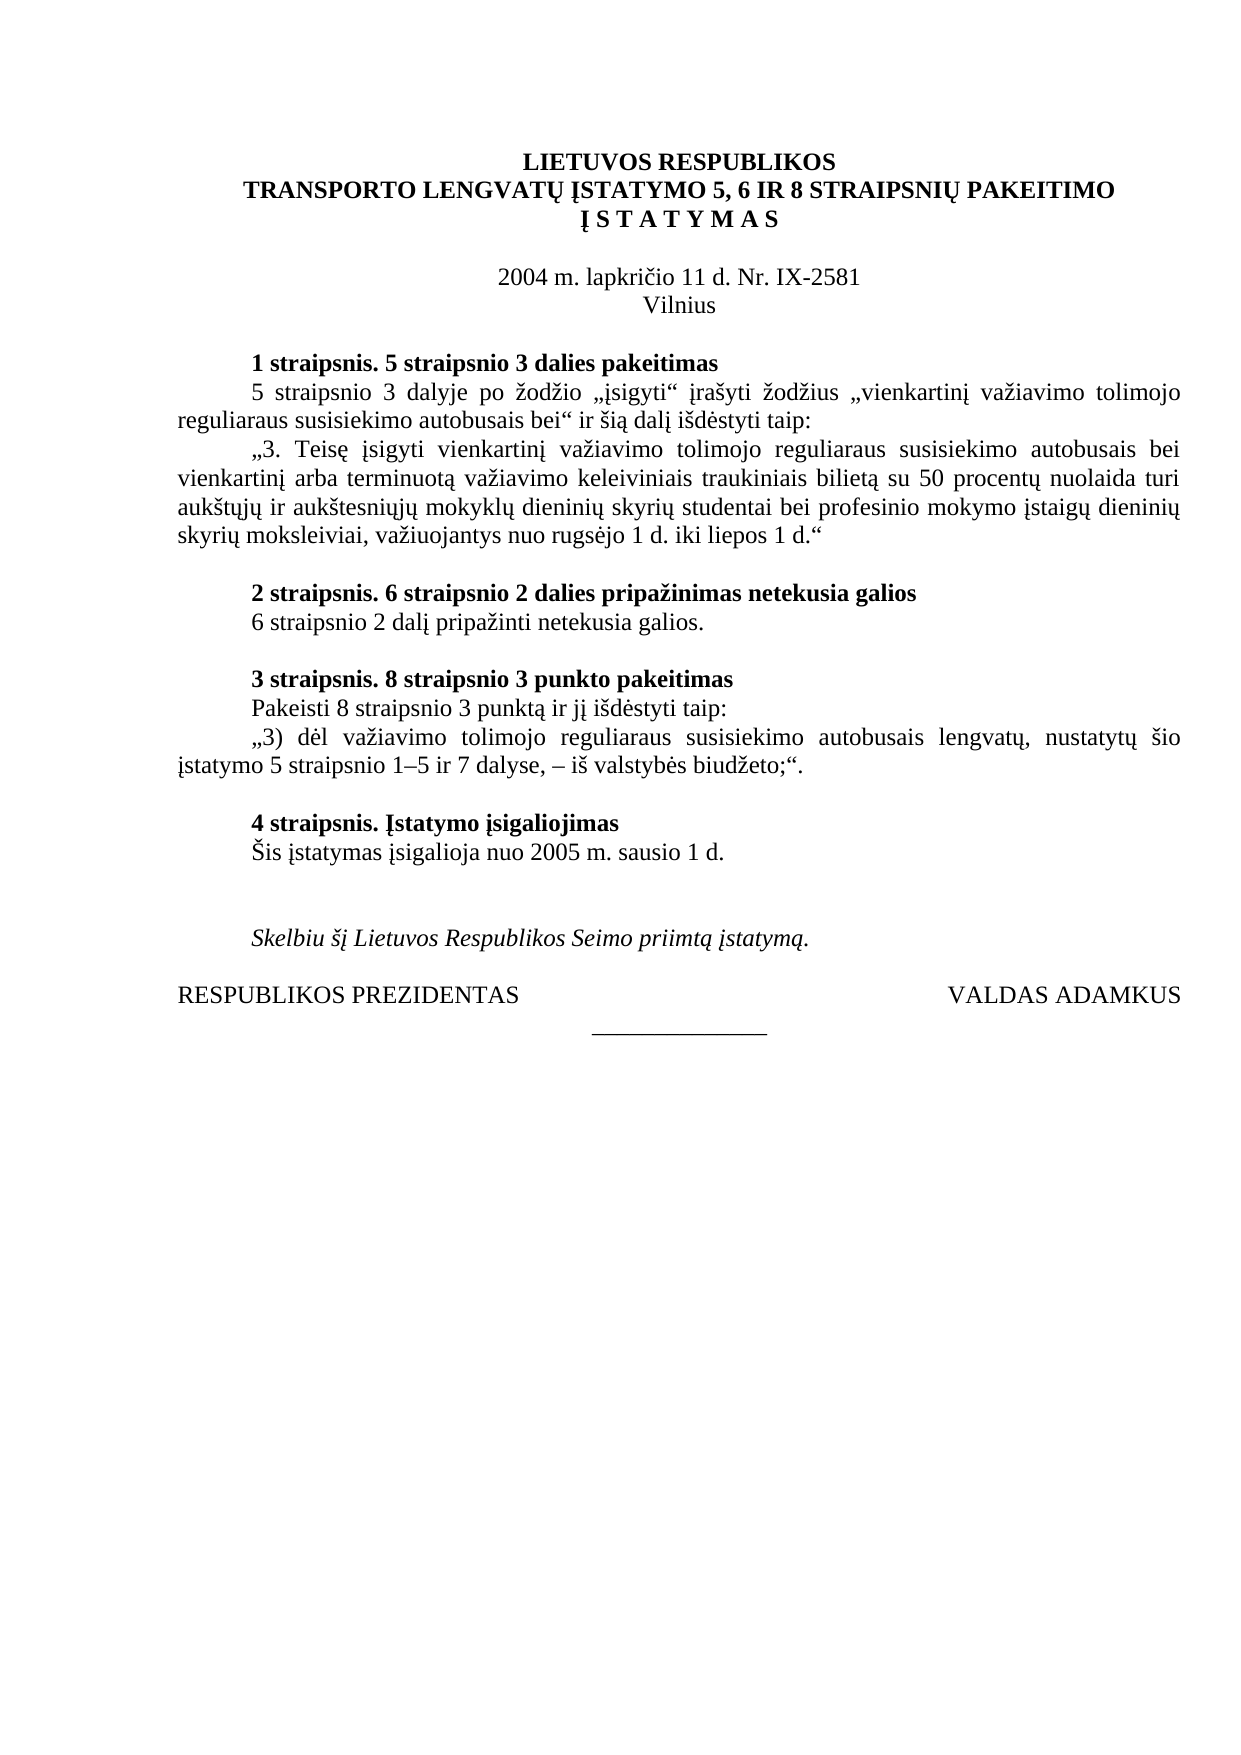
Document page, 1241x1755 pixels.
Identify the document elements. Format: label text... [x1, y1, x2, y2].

text 5 straipsnio 3 dalyje po žodžio „įsigyti“ įrašyti žodžius „vienkartinį važiavimo tolimojo reguliaraus susisiekimo autobusais bei“ ir šią dalį išdėstyti taip: [177, 377, 1181, 434]
text 2004 m. lapkričio 11 d. Nr. IX-2581 [177, 262, 1181, 291]
text 6 straipsnio 2 dalį pripažinti netekusia galios. [177, 607, 1181, 636]
text Pakeisti 8 straipsnio 3 punktą ir jį išdėstyti taip: [177, 693, 1181, 722]
text „3) dėl važiavimo tolimojo reguliaraus susisiekimo autobusais lengvatų, nustatytų šio įstatymo 5 straipsnio 1–5 ir 7 dalyse, – iš valstybės biudžeto;“. [177, 722, 1181, 779]
text 1 straipsnis. 5 straipsnio 3 dalies pakeitimas [177, 348, 1181, 377]
text Skelbiu šį Lietuvos Respublikos Seimo priimtą įstatymą. [177, 923, 1181, 952]
text 2 straipsnis. 6 straipsnio 2 dalies pripažinimas netekusia galios [177, 578, 1181, 607]
text „3. Teisę įsigyti vienkartinį važiavimo tolimojo reguliaraus susisiekimo autobusais bei vienkartinį arba terminuotą važiavimo keleiviniais traukiniais bilietą su 50 procentų nuolaida turi aukštųjų ir aukštesniųjų mokyklų dieninių skyrių studentai bei profesinio mokymo įstaigų dieninių skyrių moksleiviai, važiuojantys nuo rugsėjo 1 d. iki liepos 1 d.“ [177, 434, 1181, 549]
text LIETUVOS RESPUBLIKOS [177, 147, 1181, 176]
text TRANSPORTO LENGVATŲ ĮSTATYMO 5, 6 IR 8 STRAIPSNIŲ PAKEITIMO [177, 176, 1181, 204]
text 3 straipsnis. 8 straipsnio 3 punkto pakeitimas [177, 664, 1181, 693]
text ______________ [177, 1009, 1181, 1038]
text Į S T A T Y M A S [177, 204, 1181, 233]
text Šis įstatymas įsigalioja nuo 2005 m. sausio 1 d. [177, 837, 1181, 866]
text Vilnius [177, 291, 1181, 319]
text 4 straipsnis. Įstatymo įsigaliojimas [177, 808, 1181, 837]
text RESPUBLIKOS PREZIDENTAS VALDAS ADAMKUS [177, 981, 1181, 1009]
